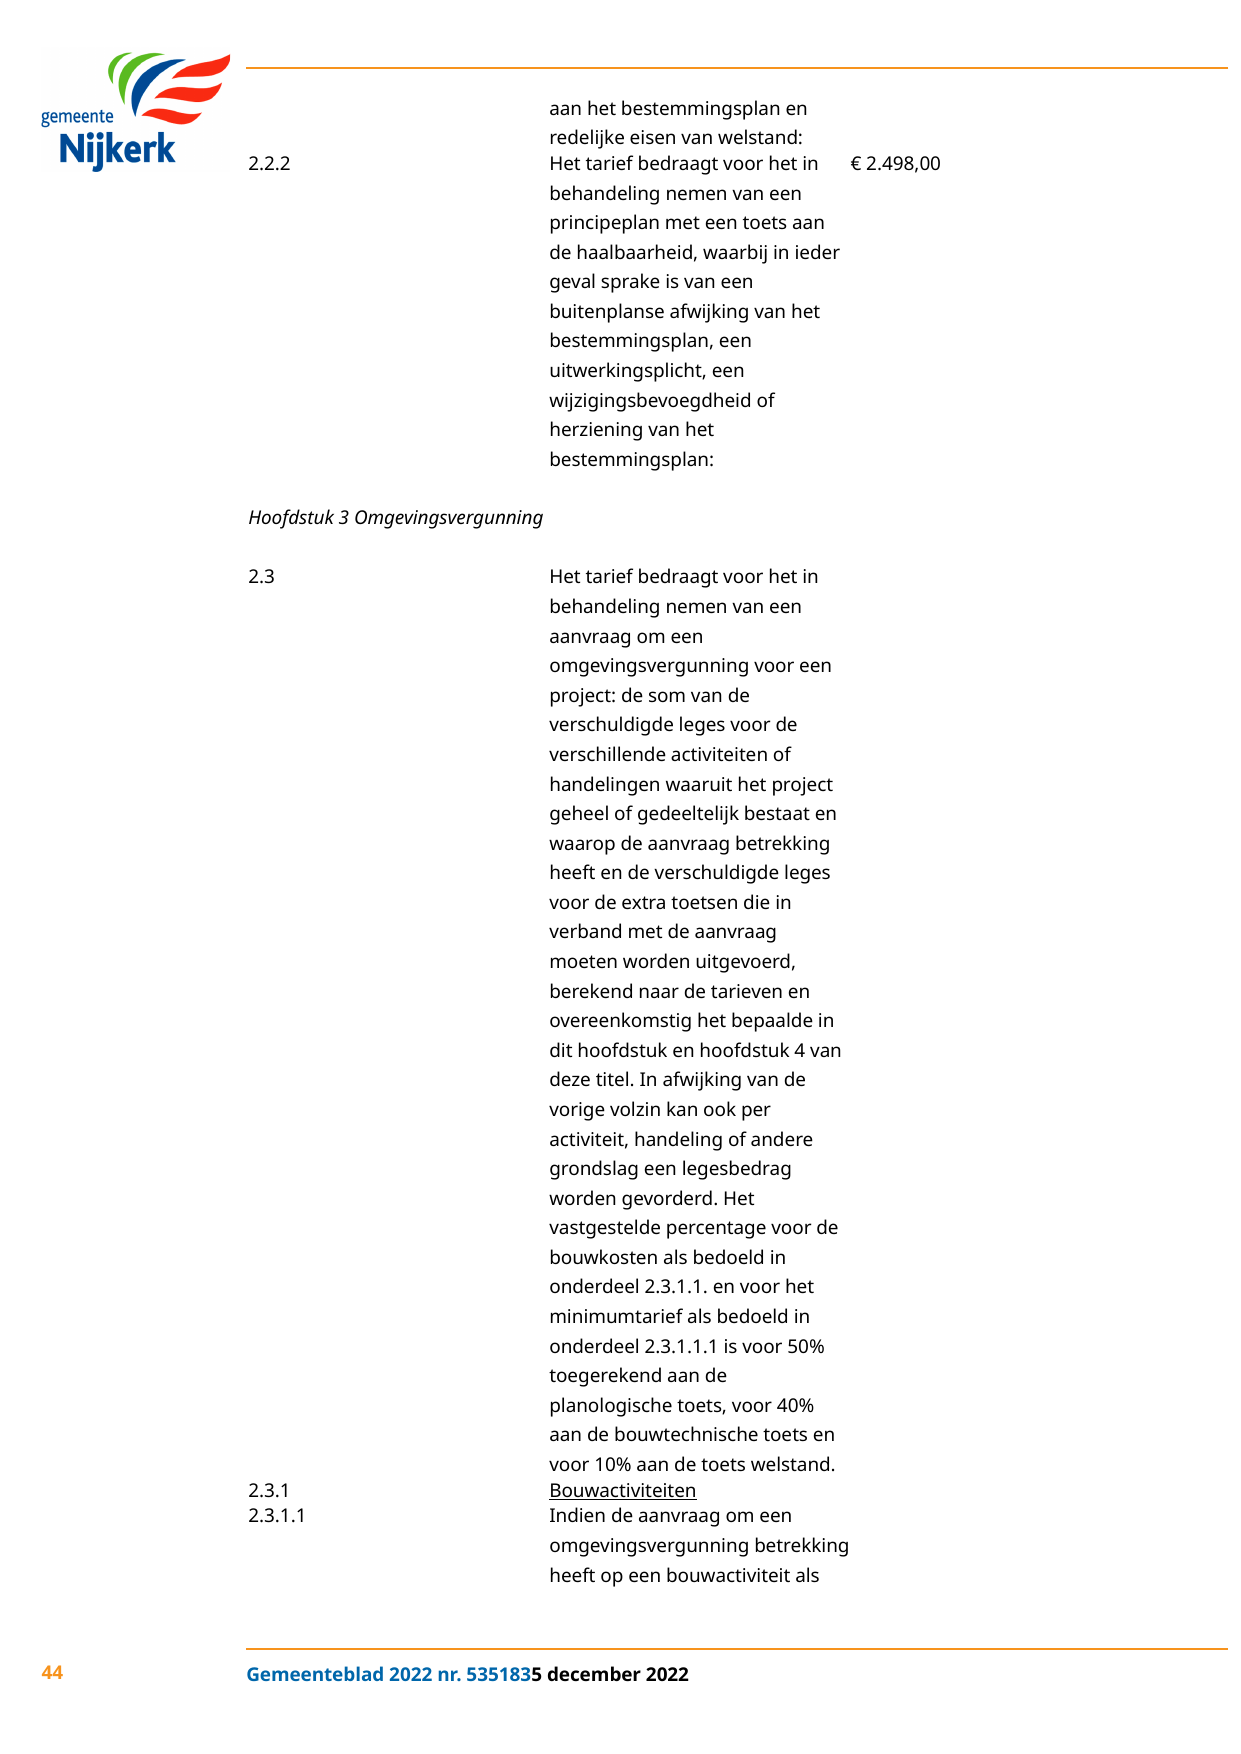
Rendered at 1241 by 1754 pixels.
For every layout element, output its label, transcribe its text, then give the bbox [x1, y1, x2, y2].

table_cell [850, 95, 1152, 150]
table_cell 2.2.2 [248, 150, 549, 472]
text Hoofdstuk 3 Omgevingsvergunning [248, 504, 1152, 530]
table_cell aan het bestemmingsplan en redelijke eisen van welstand: [549, 95, 850, 150]
table_cell [850, 1477, 1152, 1503]
table_cell Het tarief bedraagt voor het in behandeling nemen van een principeplan met een toets aan de haalbaarheid, waarbij in ieder geval sprake is van een buitenplanse afwijking van het bestemmingsplan, een uitwerkingsplicht, een wijzigingsbevoegdheid of herziening van het bestemmingsplan: [549, 150, 850, 472]
table_cell Indien de aanvraag om een omgevingsvergunning betrekking heeft op een bouwactiviteit als [549, 1503, 850, 1588]
table_cell Bouwactiviteiten [549, 1477, 850, 1503]
table_header 2.3 [248, 564, 549, 1477]
table_cell 2.3.1.1 [248, 1503, 549, 1588]
table_header Het tarief bedraagt voor het in behandeling nemen van een aanvraag om een omgevingsvergunning voor een project: de som van de verschuldigde leges voor de verschillende activiteiten of handelingen waaruit het project geheel of gedeeltelijk bestaat en waarop de aanvraag betrekking heeft en de verschuldigde leges voor de extra toetsen die in verband met de aanvraag moeten worden uitgevoerd, berekend naar de tarieven en overeenkomstig het bepaalde in dit hoofdstuk en hoofdstuk 4 van deze titel. In afwijking van de vorige volzin kan ook per activiteit, handeling of andere grondslag een legesbedrag worden gevorderd. Het vastgestelde percentage voor de bouwkosten als bedoeld in onderdeel 2.3.1.1. en voor het minimumtarief als bedoeld in onderdeel 2.3.1.1.1 is voor 50% toegerekend aan de planologische toets, voor 40% aan de bouwtechnische toets en voor 10% aan de toets welstand. [549, 564, 850, 1477]
table_cell 2.3.1 [248, 1477, 549, 1503]
picture [41, 47, 231, 172]
table_cell € 2.498,00 [850, 150, 1152, 472]
table_cell [248, 95, 549, 150]
table_header [850, 564, 1152, 1477]
table_cell [850, 1503, 1152, 1588]
